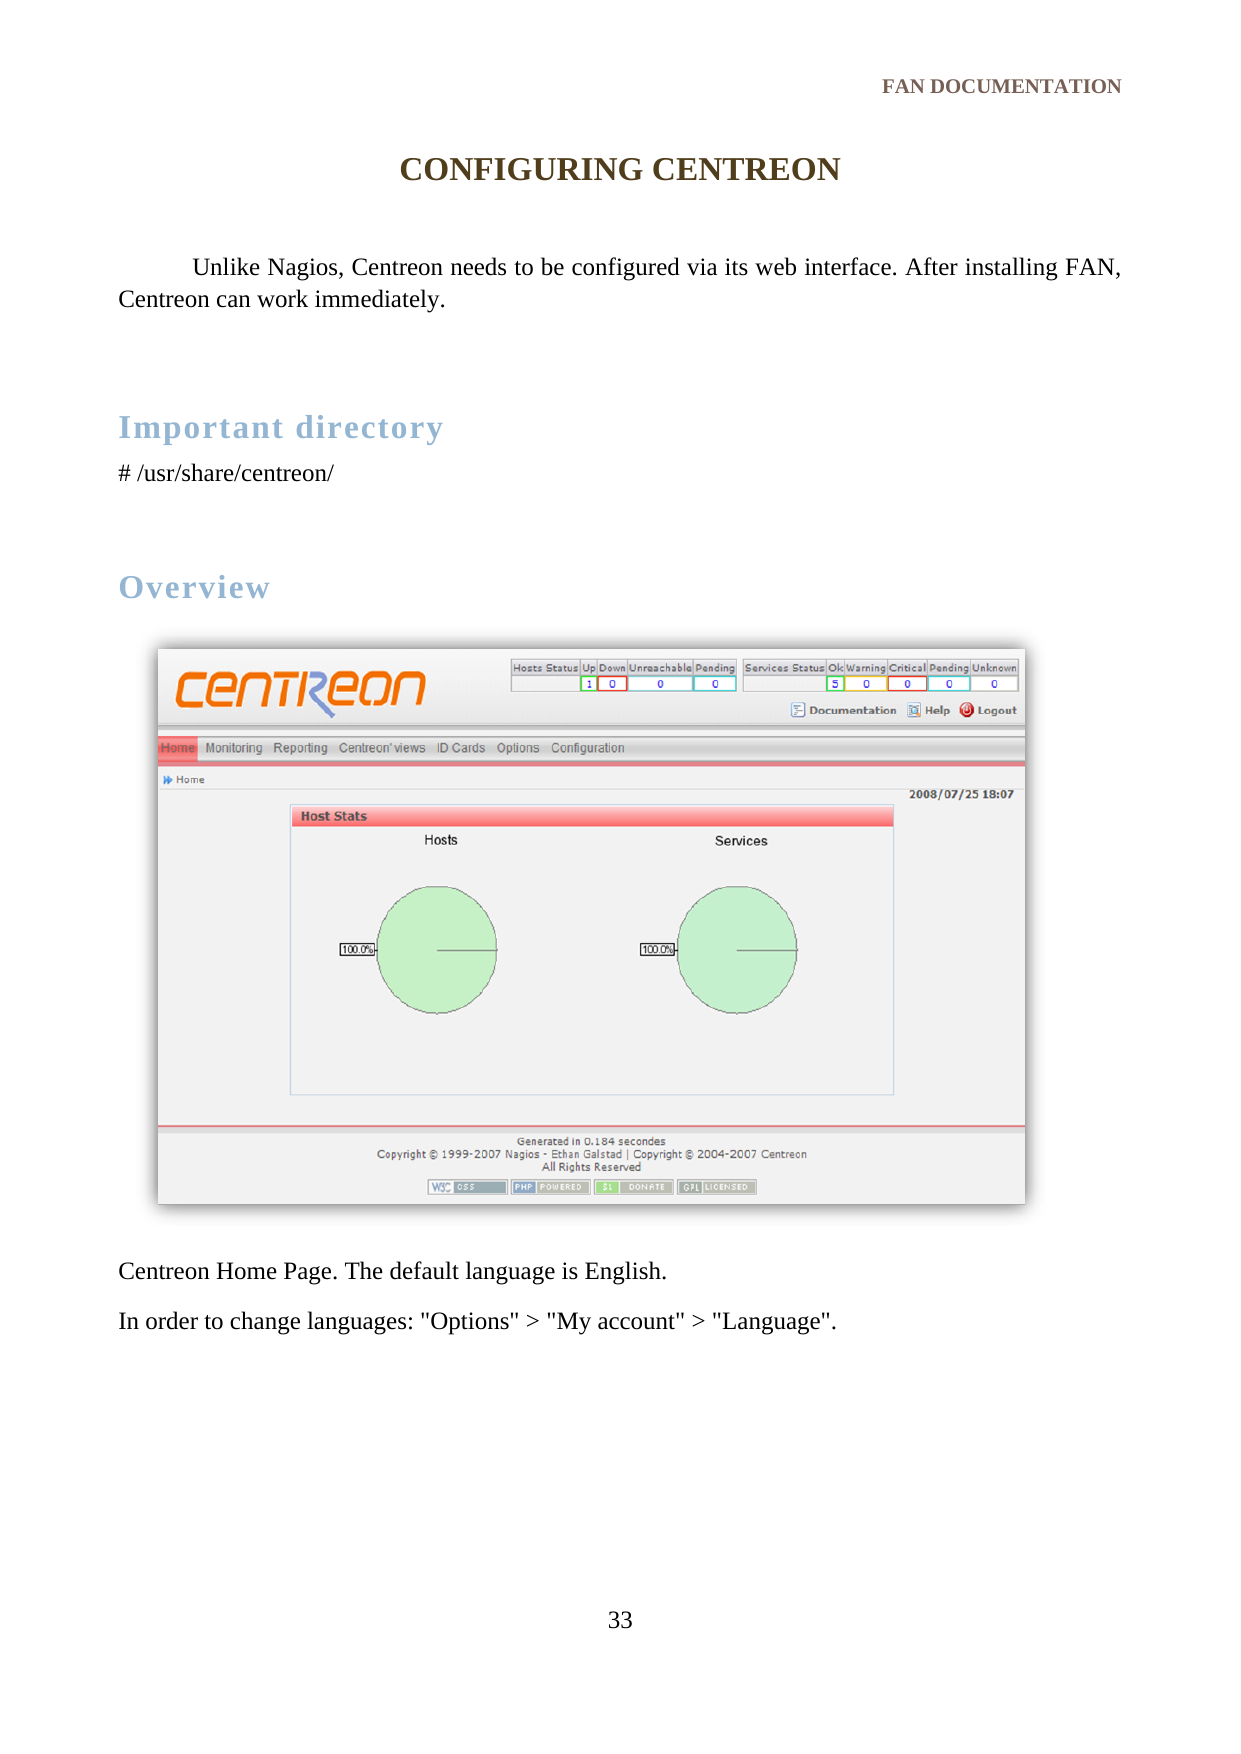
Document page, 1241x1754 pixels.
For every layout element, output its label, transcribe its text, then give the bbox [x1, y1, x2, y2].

subtitle Overview [118, 567, 1122, 606]
text Centreon Home Page. The default language is English. [118, 1256, 1122, 1284]
picture [134, 627, 1047, 1226]
text Unlike Nagios, Centreon needs to be configured via its web interface. After installing FAN, Centreon can work immediately. [118, 252, 1122, 312]
text In order to change languages: "Options" > "My account" > "Language". [118, 1306, 1122, 1335]
subtitle Important directory [118, 407, 1122, 446]
text # /usr/share/centreon/ [118, 458, 1122, 486]
subtitle CONFIGURing CENTREON [118, 149, 1122, 188]
